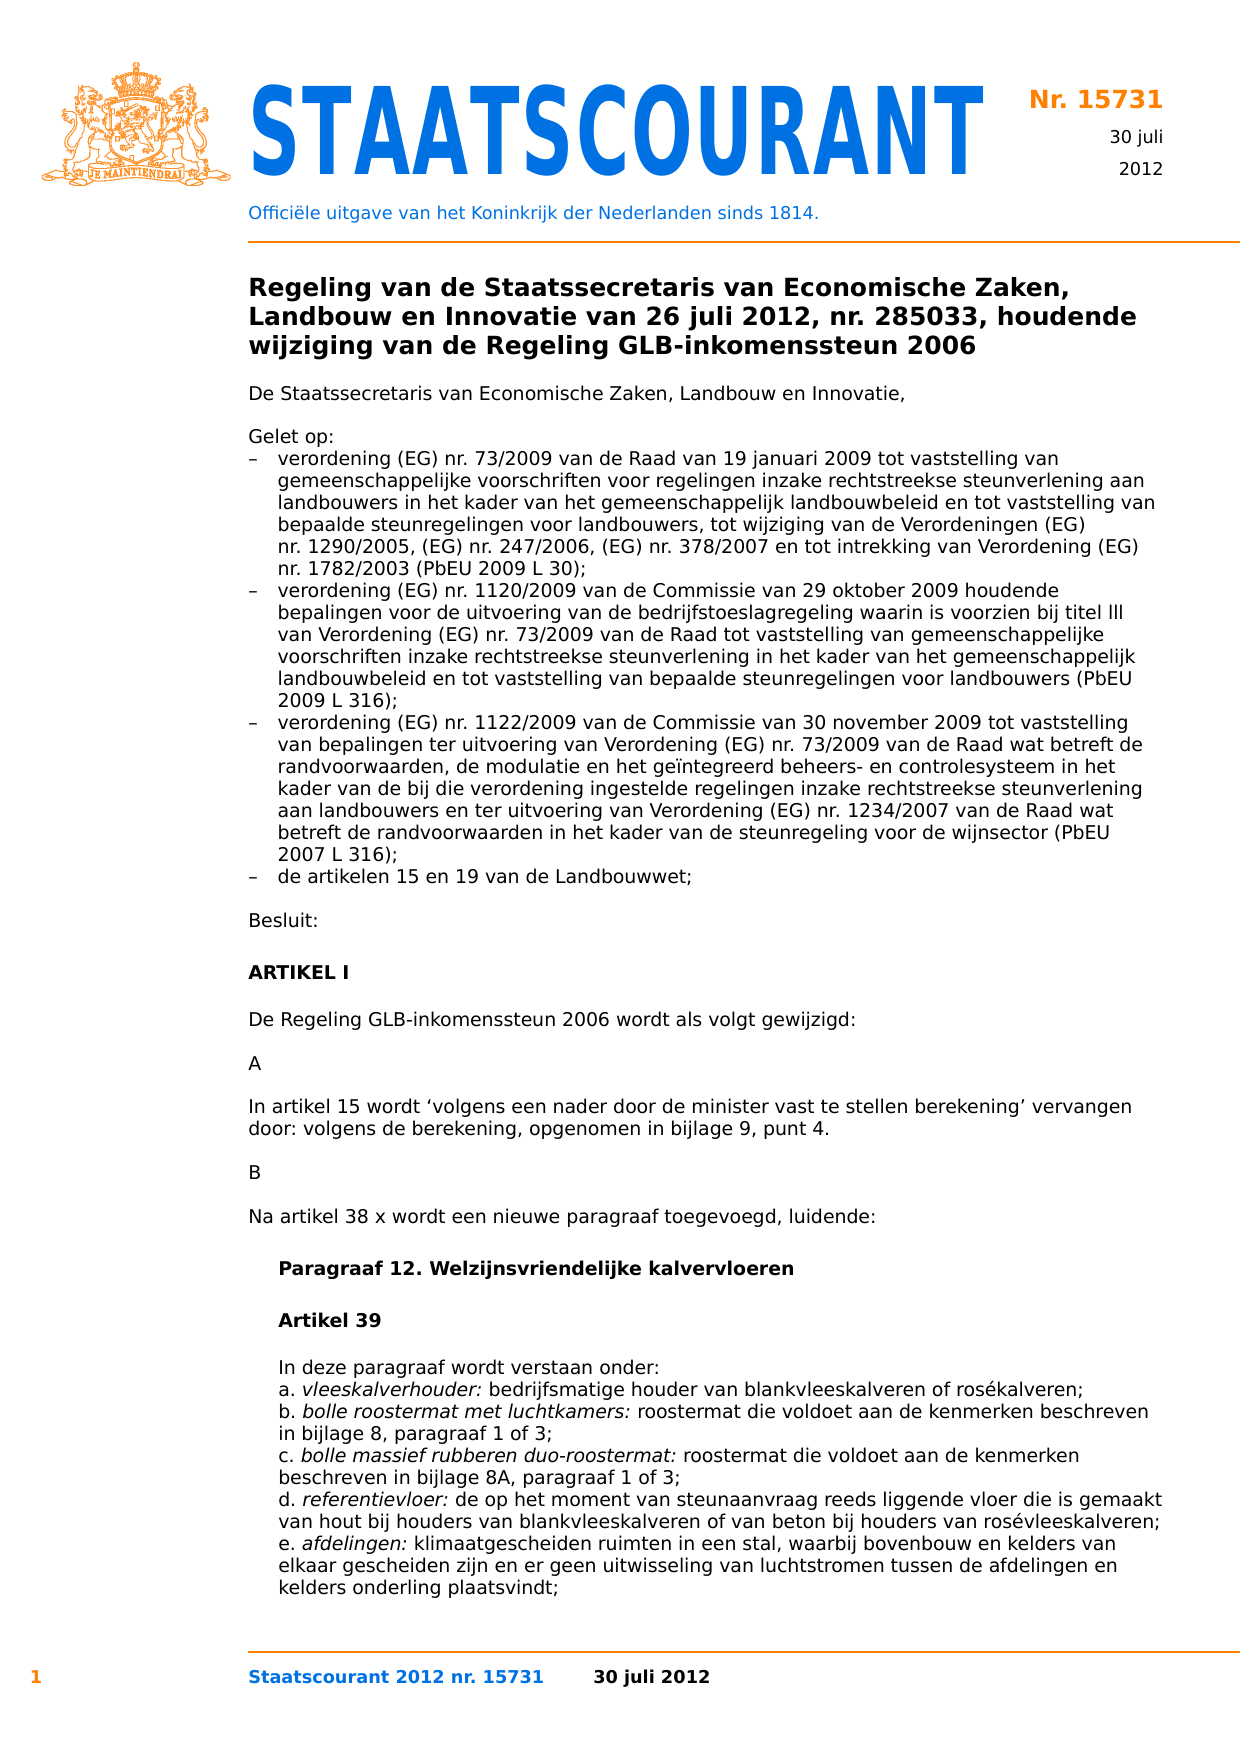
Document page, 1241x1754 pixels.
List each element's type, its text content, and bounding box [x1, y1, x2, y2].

subtitle Regeling van de Staatssecretaris van Economische Zaken, Landbouw en Innovatie van 26 juli 2012, nr. 285033, houdende wijziging van de Regeling GLB-inkomenssteun 2006 [248, 273, 1163, 361]
text A [248, 1052, 1163, 1074]
table_cell Officiële uitgave van het Koninkrijk der Nederlanden sinds 1814. [248, 203, 1240, 241]
text De Staatssecretaris van Economische Zaken, Landbouw en Innovatie, [248, 382, 1163, 404]
text – verordening (EG) nr. 1120/2009 van de Commissie van 29 oktober 2009 houdende bepalingen voor de uitvoering van de bedrijfstoeslagregeling waarin is voorzien bij titel lll van Verordening (EG) nr. 73/2009 van de Raad tot vaststelling van gemeenschappelijke voorschriften inzake rechtstreekse steunverlening in het kader van het gemeenschappelijk landbouwbeleid en tot vaststelling van bepaalde steunregelingen voor landbouwers (PbEU 2009 L 316); [248, 580, 1163, 712]
text In artikel 15 wordt ‘volgens een nader door de minister vast te stellen berekening’ vervangen door: volgens de berekening, opgenomen in bijlage 9, punt 4. [248, 1096, 1163, 1140]
text B [248, 1162, 1163, 1184]
table_header STAATSCOURANT [248, 62, 998, 203]
text Gelet op: [248, 426, 1163, 448]
table_header Nr. 15731 [998, 62, 1240, 121]
table_header [25, 62, 248, 241]
text – verordening (EG) nr. 73/2009 van de Raad van 19 januari 2009 tot vaststelling van gemeenschappelijke voorschriften voor regelingen inzake rechtstreekse steunverlening aan landbouwers in het kader van het gemeenschappelijk landbouwbeleid en tot vaststelling van bepaalde steunregelingen voor landbouwers, tot wijziging van de Verordeningen (EG) nr. 1290/2005, (EG) nr. 247/2006, (EG) nr. 378/2007 en tot intrekking van Verordening (EG) nr. 1782/2003 (PbEU 2009 L 30); [248, 448, 1163, 580]
subtitle Artikel 39 [278, 1310, 1163, 1332]
table_cell 2012 [998, 153, 1240, 203]
text b. bolle roostermat met luchtkamers: roostermat die voldoet aan de kenmerken beschreven in bijlage 8, paragraaf 1 of 3; [278, 1401, 1163, 1445]
text e. afdelingen: klimaatgescheiden ruimten in een stal, waarbij bovenbouw en kelders van elkaar gescheiden zijn en er geen uitwisseling van luchtstromen tussen de afdelingen en kelders onderling plaatsvindt; [278, 1533, 1163, 1599]
text c. bolle massief rubberen duo-roostermat: roostermat die voldoet aan de kenmerken beschreven in bijlage 8A, paragraaf 1 of 3; [278, 1445, 1163, 1489]
subtitle ARTIKEL I [248, 962, 1163, 984]
text – verordening (EG) nr. 1122/2009 van de Commissie van 30 november 2009 tot vaststelling van bepalingen ter uitvoering van Verordening (EG) nr. 73/2009 van de Raad wat betreft de randvoorwaarden, de modulatie en het geïntegreerd beheers- en controlesysteem in het kader van de bij die verordening ingestelde regelingen inzake rechtstreekse steunverlening aan landbouwers en ter uitvoering van Verordening (EG) nr. 1234/2007 van de Raad wat betreft de randvoorwaarden in het kader van de steunregeling voor de wijnsector (PbEU 2007 L 316); [248, 712, 1163, 866]
text Na artikel 38 x wordt een nieuwe paragraaf toegevoegd, luidende: [248, 1206, 1163, 1228]
text In deze paragraaf wordt verstaan onder: [278, 1357, 1163, 1379]
text Besluit: [248, 910, 1163, 932]
subtitle Paragraaf 12. Welzijnsvriendelijke kalvervloeren [278, 1258, 1163, 1280]
text De Regeling GLB-inkomenssteun 2006 wordt als volgt gewijzigd: [248, 1009, 1163, 1031]
text d. referentievloer: de op het moment van steunaanvraag reeds liggende vloer die is gemaakt van hout bij houders van blankvleeskalveren of van beton bij houders van rosévleeskalveren; [278, 1489, 1163, 1533]
picture [41, 62, 231, 186]
text – de artikelen 15 en 19 van de Landbouwwet; [248, 866, 1163, 888]
table_cell 30 juli [998, 121, 1240, 153]
text a. vleeskalverhouder: bedrijfsmatige houder van blankvleeskalveren of rosékalveren; [278, 1379, 1163, 1401]
